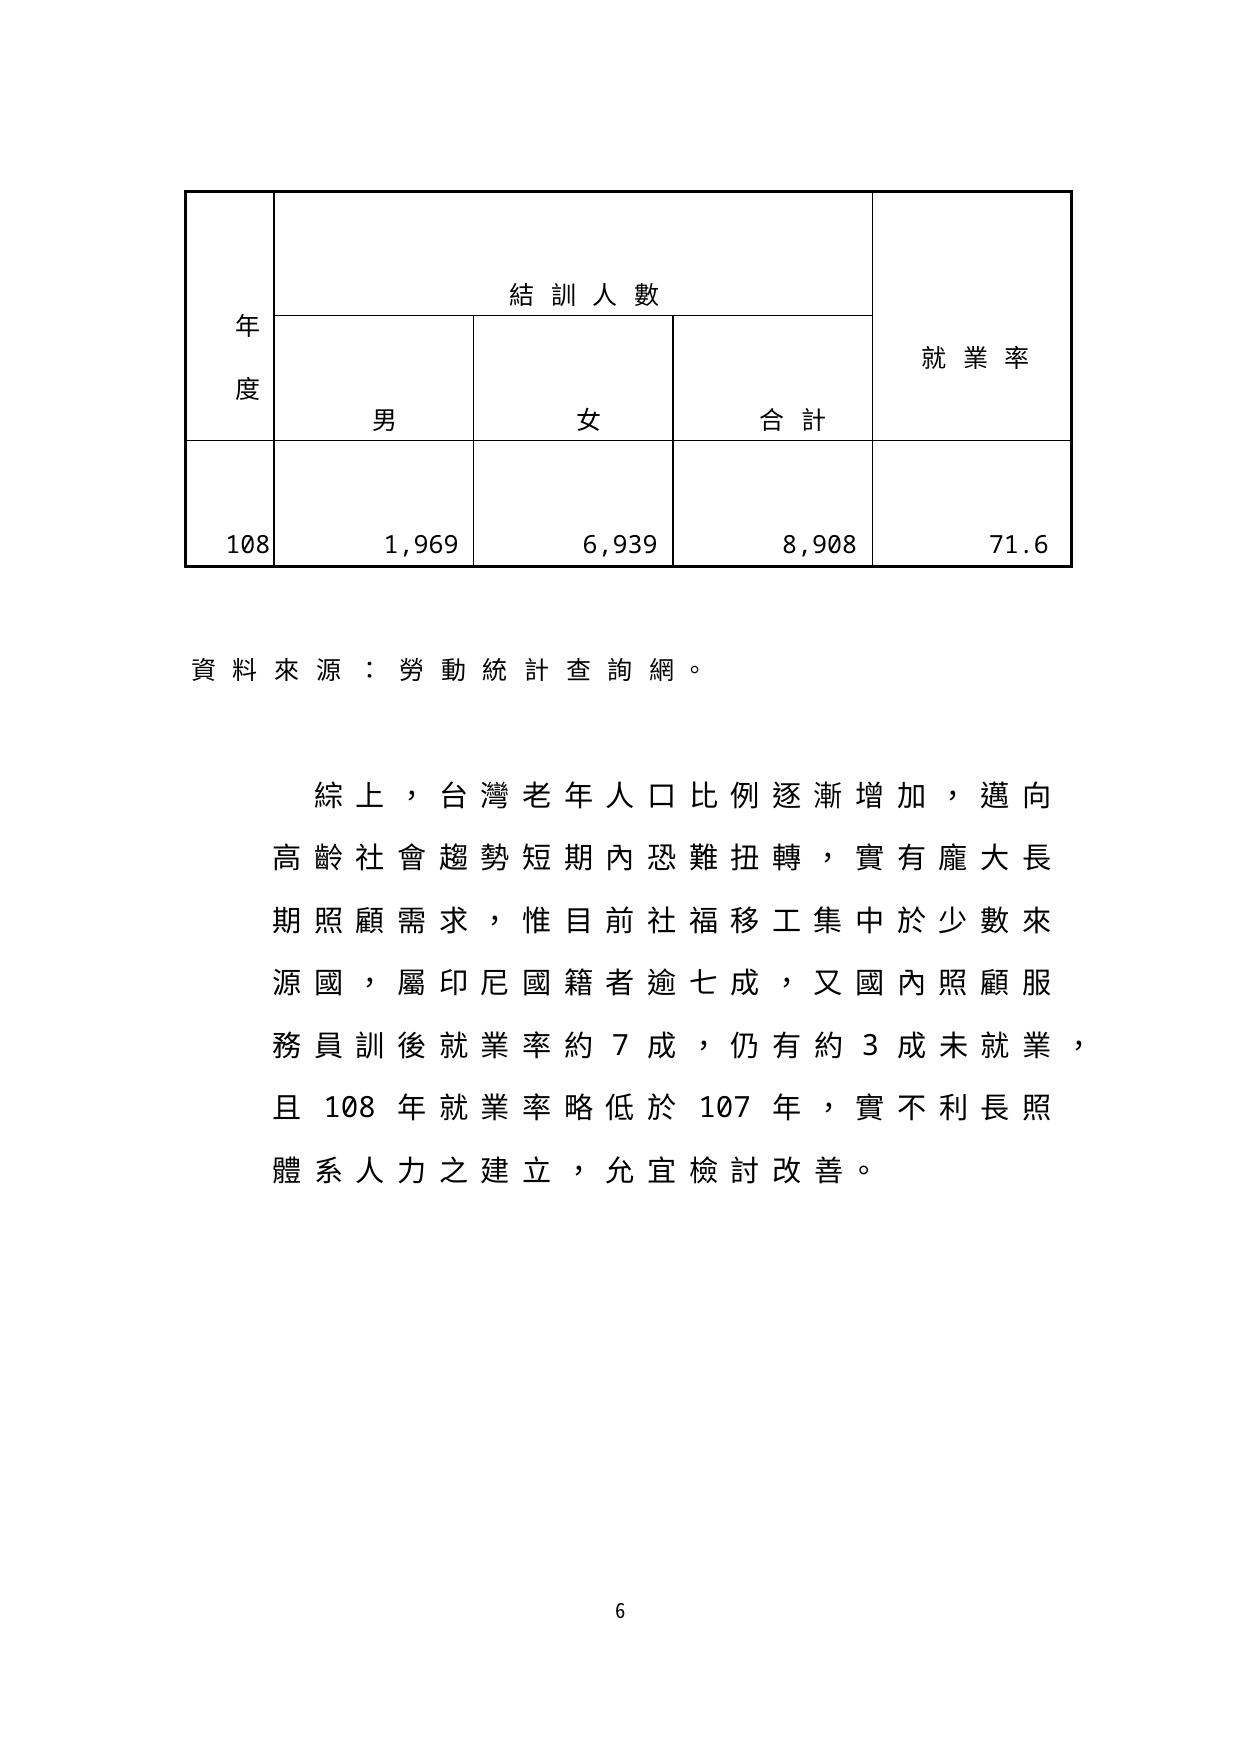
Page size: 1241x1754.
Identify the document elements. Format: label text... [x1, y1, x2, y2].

table_cell 8,908 [674, 441, 872, 564]
table_cell 108 [187, 441, 273, 564]
text 資料來源：勞動統計查詢網。 [183, 627, 1058, 689]
table_cell 6,939 [474, 441, 672, 564]
table_cell 女 [474, 316, 672, 439]
table_header 結訓人數 [275, 193, 872, 314]
table_cell 合計 [674, 316, 872, 439]
table_cell 男 [275, 316, 473, 439]
table_cell 71.6 [873, 441, 1070, 564]
table_header 就業率 [873, 193, 1070, 439]
table_header 年度 [187, 193, 273, 439]
text 綜上，台灣老年人口比例逐漸增加，邁向高齡社會趨勢短期內恐難扭轉，實有龐大長期照顧需求，惟目前社福移工集中於少數來源國，屬印尼國籍者逾七成，又國內照顧服務員訓後就業率約7成，仍有約3成未就業，且108年就業率略低於107年，實不利長照體系人力之建立，允宜檢討改善。 [242, 752, 1058, 1189]
table_cell 1,969 [275, 441, 473, 564]
